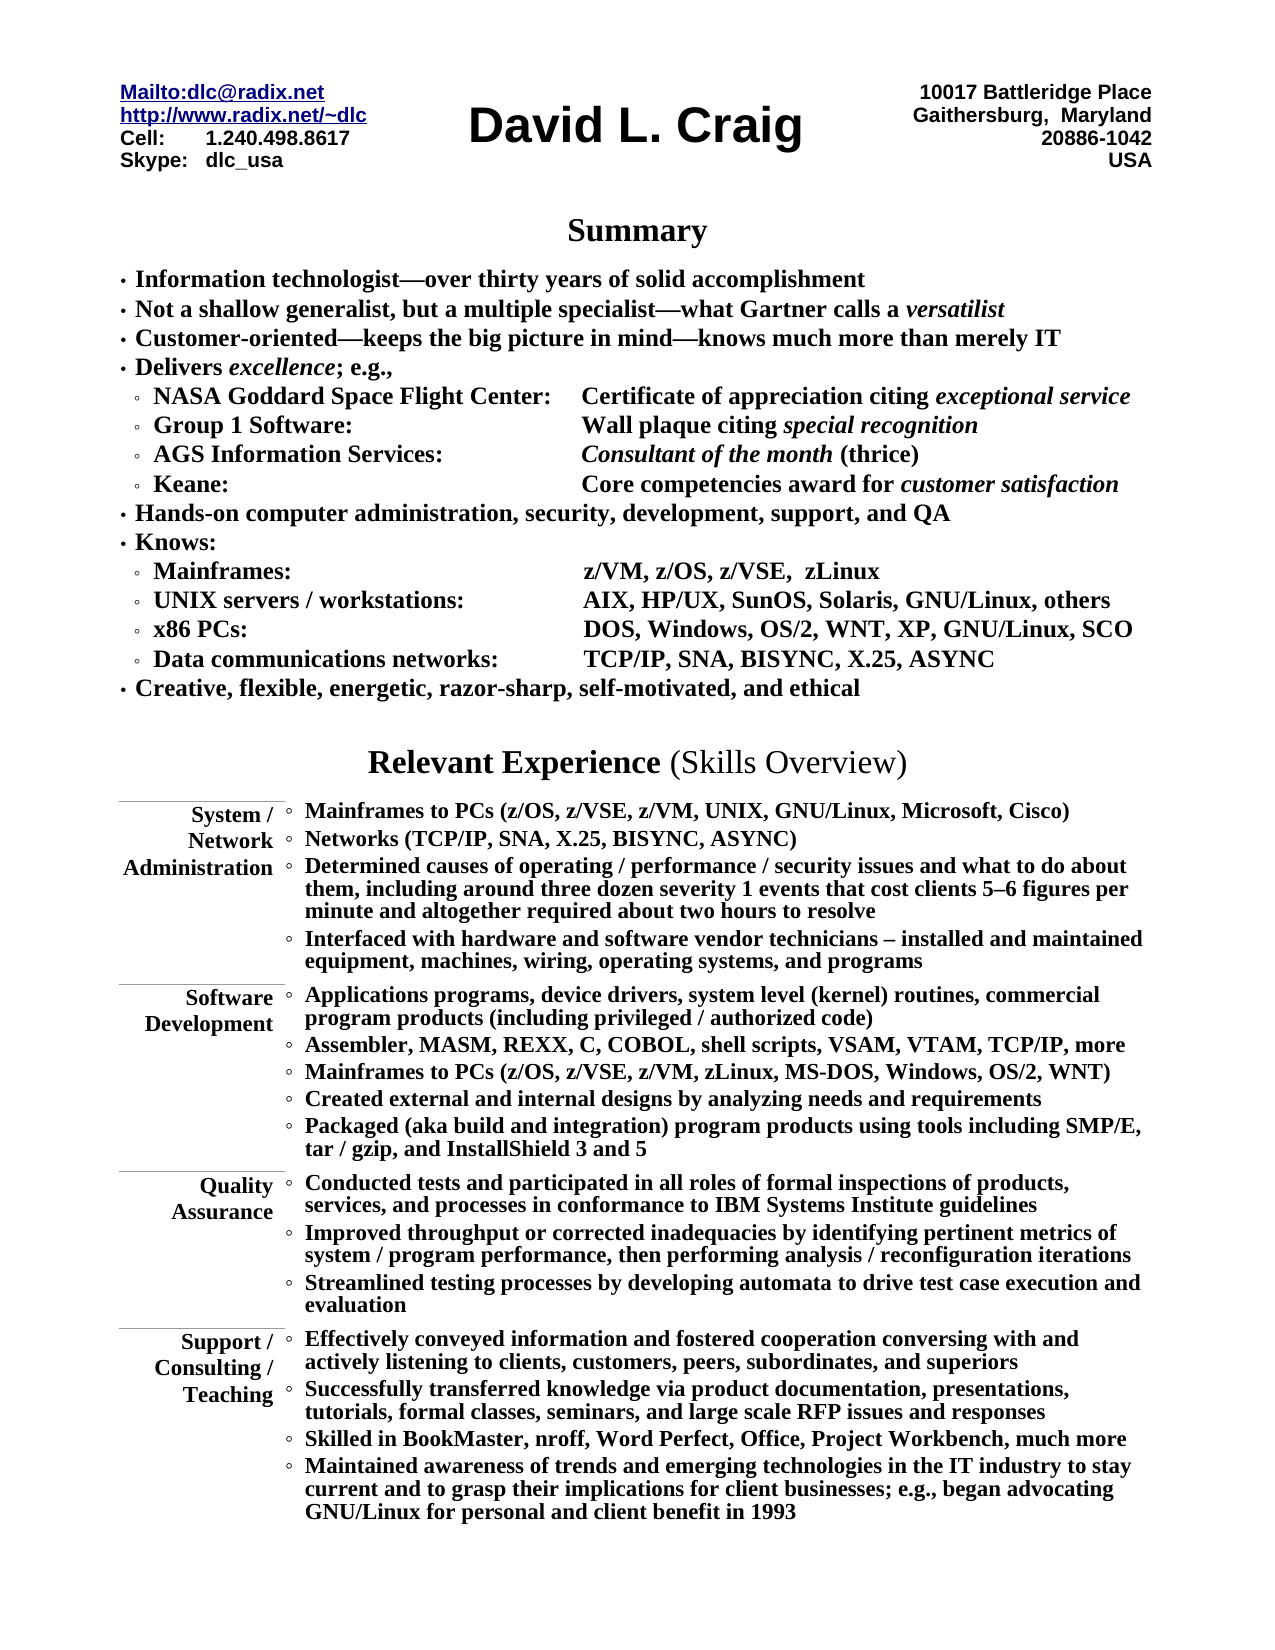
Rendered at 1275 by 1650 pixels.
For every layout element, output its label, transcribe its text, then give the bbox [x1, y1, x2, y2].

table_cell Core competencies award for customer satisfaction [573, 472, 1154, 501]
table_cell Data communications networks: [120, 647, 581, 676]
table_cell Certificate of appreciation citing exceptional service [573, 385, 1154, 414]
table_header Relevant Experience (Skills Overview) [120, 705, 1155, 801]
table_cell Wall plaque citing special recognition [573, 414, 1154, 443]
table_cell Applications programs, device drivers, system level (kernel) routines, commercial program products (including privileged / authorized code) Assembler, MASM, REXX, C, COBOL, shell scripts, VSAM, VTAM, TCP/IP, more Mainframes to PCs (z/OS, z/VSE, z/VM, zLinux, MS-DOS, Windows, OS/2, WNT) Created external and internal designs by analyzing needs and requirements Packaged (aka build and integration) program products using tools including SMP/E, tar / gzip, and InstallShield 3 and 5 [285, 984, 1155, 1172]
table_cell Consultant of the month (thrice) [573, 443, 1154, 472]
table_cell Information technologist—over thirty years of solid accomplishment [120, 268, 1154, 297]
table_cell TCP/IP, SNA, BISYNC, X.25, ASYNC [581, 647, 1154, 676]
table_cell Not a shallow generalist, but a multiple specialist—what Gartner calls a versatilist [120, 297, 1154, 326]
table_cell UNIX servers / workstations: [120, 589, 573, 618]
table_cell AIX, HP/UX, SunOS, Solaris, GNU/Linux, others [573, 589, 1154, 618]
table_header Summary [120, 173, 1154, 268]
table_cell Conducted tests and participated in all roles of formal inspections of products, services, and processes in conformance to IBM Systems Institute guidelines Improved throughput or corrected inadequacies by identifying pertinent metrics of system / program performance, then performing analysis / reconfiguration iterations Streamlined testing processes by developing automata to drive test case execution and evaluation [285, 1172, 1155, 1328]
table_cell Mainframes: [120, 560, 581, 589]
table_cell Customer-oriented—keeps the big picture in mind—knows much more than merely IT [120, 326, 1154, 355]
table_cell Support / Consulting / Teaching [119, 1329, 285, 1528]
table_cell AGS Information Services: [120, 443, 573, 472]
table_cell Software Development [119, 985, 285, 1171]
table_cell z/VM, z/OS, z/VSE, zLinux [581, 560, 1154, 589]
table_header Mainframes to PCs (z/OS, z/VSE, z/VM, UNIX, GNU/Linux, Microsoft, Cisco) Networks (TCP/IP, SNA, X.25, BISYNC, ASYNC) Determined causes of operating / performance / security issues and what to do about them, including around three dozen severity 1 events that cost clients 5–6 figures per minute and altogether required about two hours to resolve Interfaced with hardware and software vendor technicians – installed and maintained equipment, machines, wiring, operating systems, and programs [285, 801, 1155, 984]
table_header 10017 Battleridge Place Gaithersburg, Maryland 20886-1042 USA [810, 57, 1155, 172]
table_header Mailto:dlc@radix.net http://www.radix.net/~dlc Cell: 1.240.498.8617 Skype: dlc_usa [120, 57, 465, 172]
table_cell x86 PCs: [120, 618, 581, 647]
table_cell Quality Assurance [119, 1172, 285, 1328]
table_cell Hands-on computer administration, security, development, support, and QA [120, 501, 1154, 530]
table_cell Effectively conveyed information and fostered cooperation conversing with and actively listening to clients, customers, peers, subordinates, and superiors Successfully transferred knowledge via product documentation, presentations, tutorials, formal classes, seminars, and large scale RFP issues and responses Skilled in BookMaster, nroff, Word Perfect, Office, Project Workbench, much more Maintained awareness of trends and emerging technologies in the IT industry to stay current and to grasp their implications for client businesses; e.g., began advocating GNU/Linux for personal and client benefit in 1993 [285, 1328, 1155, 1528]
table_cell Creative, flexible, energetic, razor-sharp, self-motivated, and ethical [120, 676, 1154, 705]
table_cell Keane: [120, 472, 573, 501]
table_cell NASA Goddard Space Flight Center: [120, 385, 573, 414]
table_cell Group 1 Software: [120, 414, 573, 443]
table_cell Knows: [120, 530, 1154, 559]
table_header David L. Craig [465, 57, 810, 172]
table_cell Delivers excellence; e.g., [120, 355, 1154, 384]
table_header System / Network Administration [119, 802, 285, 984]
table_cell DOS, Windows, OS/2, WNT, XP, GNU/Linux, SCO [581, 618, 1154, 647]
